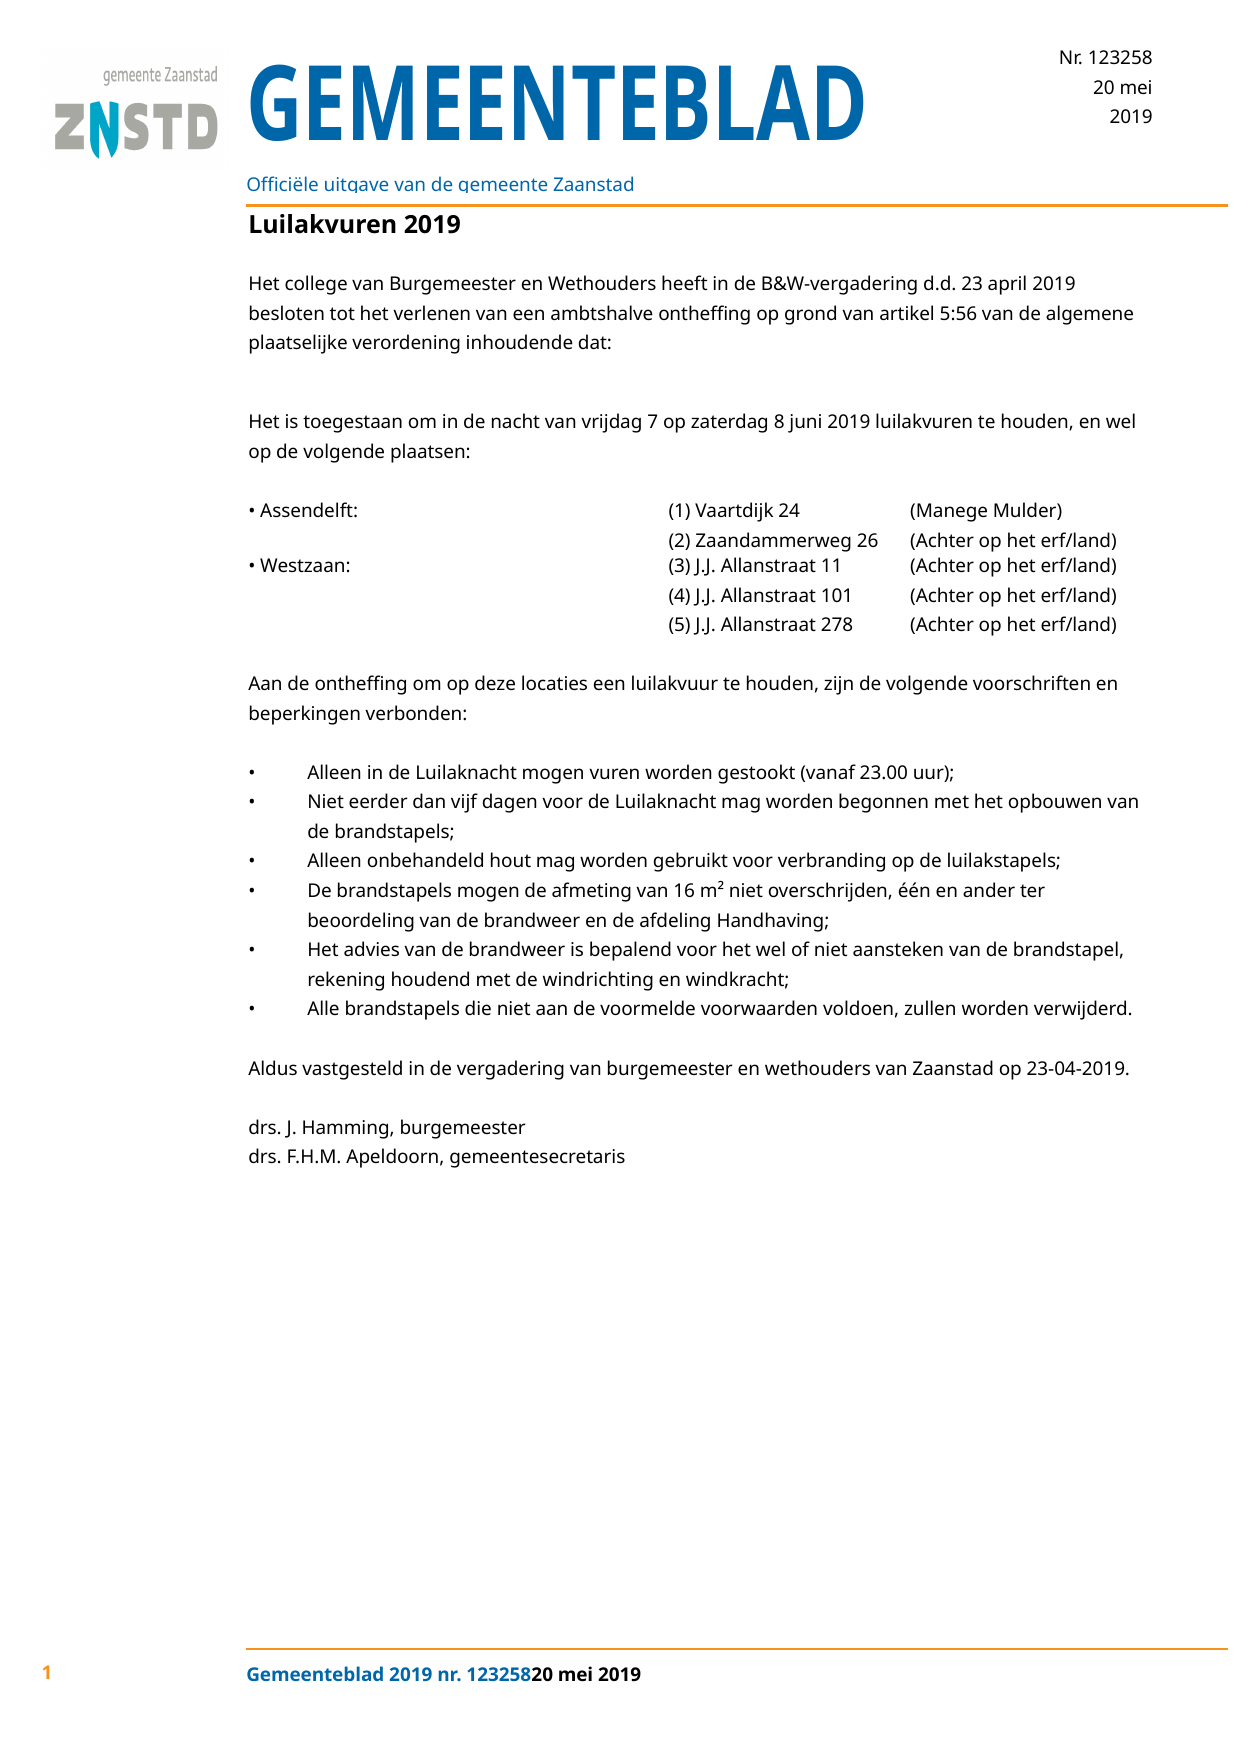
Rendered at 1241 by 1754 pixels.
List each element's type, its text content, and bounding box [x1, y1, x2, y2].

table_header • Assendelft: [248, 497, 668, 552]
table_header (1) Vaartdijk 24 (2) Zaandammerweg 26 [668, 497, 910, 552]
list Niet eerder dan vijf dagen voor de Luilaknacht mag worden begonnen met het opbouwen van de brandstapels; [248, 788, 1152, 844]
list Alleen onbehandeld hout mag worden gebruikt voor verbranding op de luilakstapels; [248, 848, 1152, 873]
list Alle brandstapels die niet aan de voormelde voorwaarden voldoen, zullen worden verwijderd. [248, 996, 1152, 1021]
text Aldus vastgesteld in de vergadering van burgemeester en wethouders van Zaanstad op 23-04-2019. [248, 1055, 1152, 1081]
list De brandstapels mogen de afmeting van 16 m² niet overschrijden, één en ander ter beoordeling van de brandweer en de afdeling Handhaving; [248, 877, 1152, 933]
picture [41, 47, 231, 172]
text drs. J. Hamming, burgemeester [248, 1114, 1152, 1140]
table_cell • Westzaan: [248, 553, 668, 637]
text Het is toegestaan om in de nacht van vrijdag 7 op zaterdag 8 juni 2019 luilakvuren te houden, en wel op de volgende plaatsen: [248, 408, 1152, 464]
list Het advies van de brandweer is bepalend voor het wel of niet aansteken van de brandstapel, rekening houdend met de windrichting en windkracht; [248, 936, 1152, 992]
text Luilakvuren 2019 [248, 207, 1152, 241]
text Het college van Burgemeester en Wethouders heeft in de B&W-vergadering d.d. 23 april 2019 besloten tot het verlenen van een ambtshalve ontheffing op grond van artikel 5:56 van de algemene plaatselijke verordening inhoudende dat: [248, 270, 1152, 355]
table_header (Manege Mulder) (Achter op het erf/land) [910, 497, 1152, 552]
list Alleen in de Luilaknacht mogen vuren worden gestookt (vanaf 23.00 uur); [248, 759, 1152, 785]
table_cell (Achter op het erf/land) (Achter op het erf/land) (Achter op het erf/land) [910, 553, 1152, 637]
text Aan de ontheffing om op deze locaties een luilakvuur te houden, zijn de volgende voorschriften en beperkingen verbonden: [248, 670, 1152, 726]
text drs. F.H.M. Apeldoorn, gemeentesecretaris [248, 1143, 1152, 1169]
table_cell (3) J.J. Allanstraat 11 (4) J.J. Allanstraat 101 (5) J.J. Allanstraat 278 [668, 553, 910, 637]
